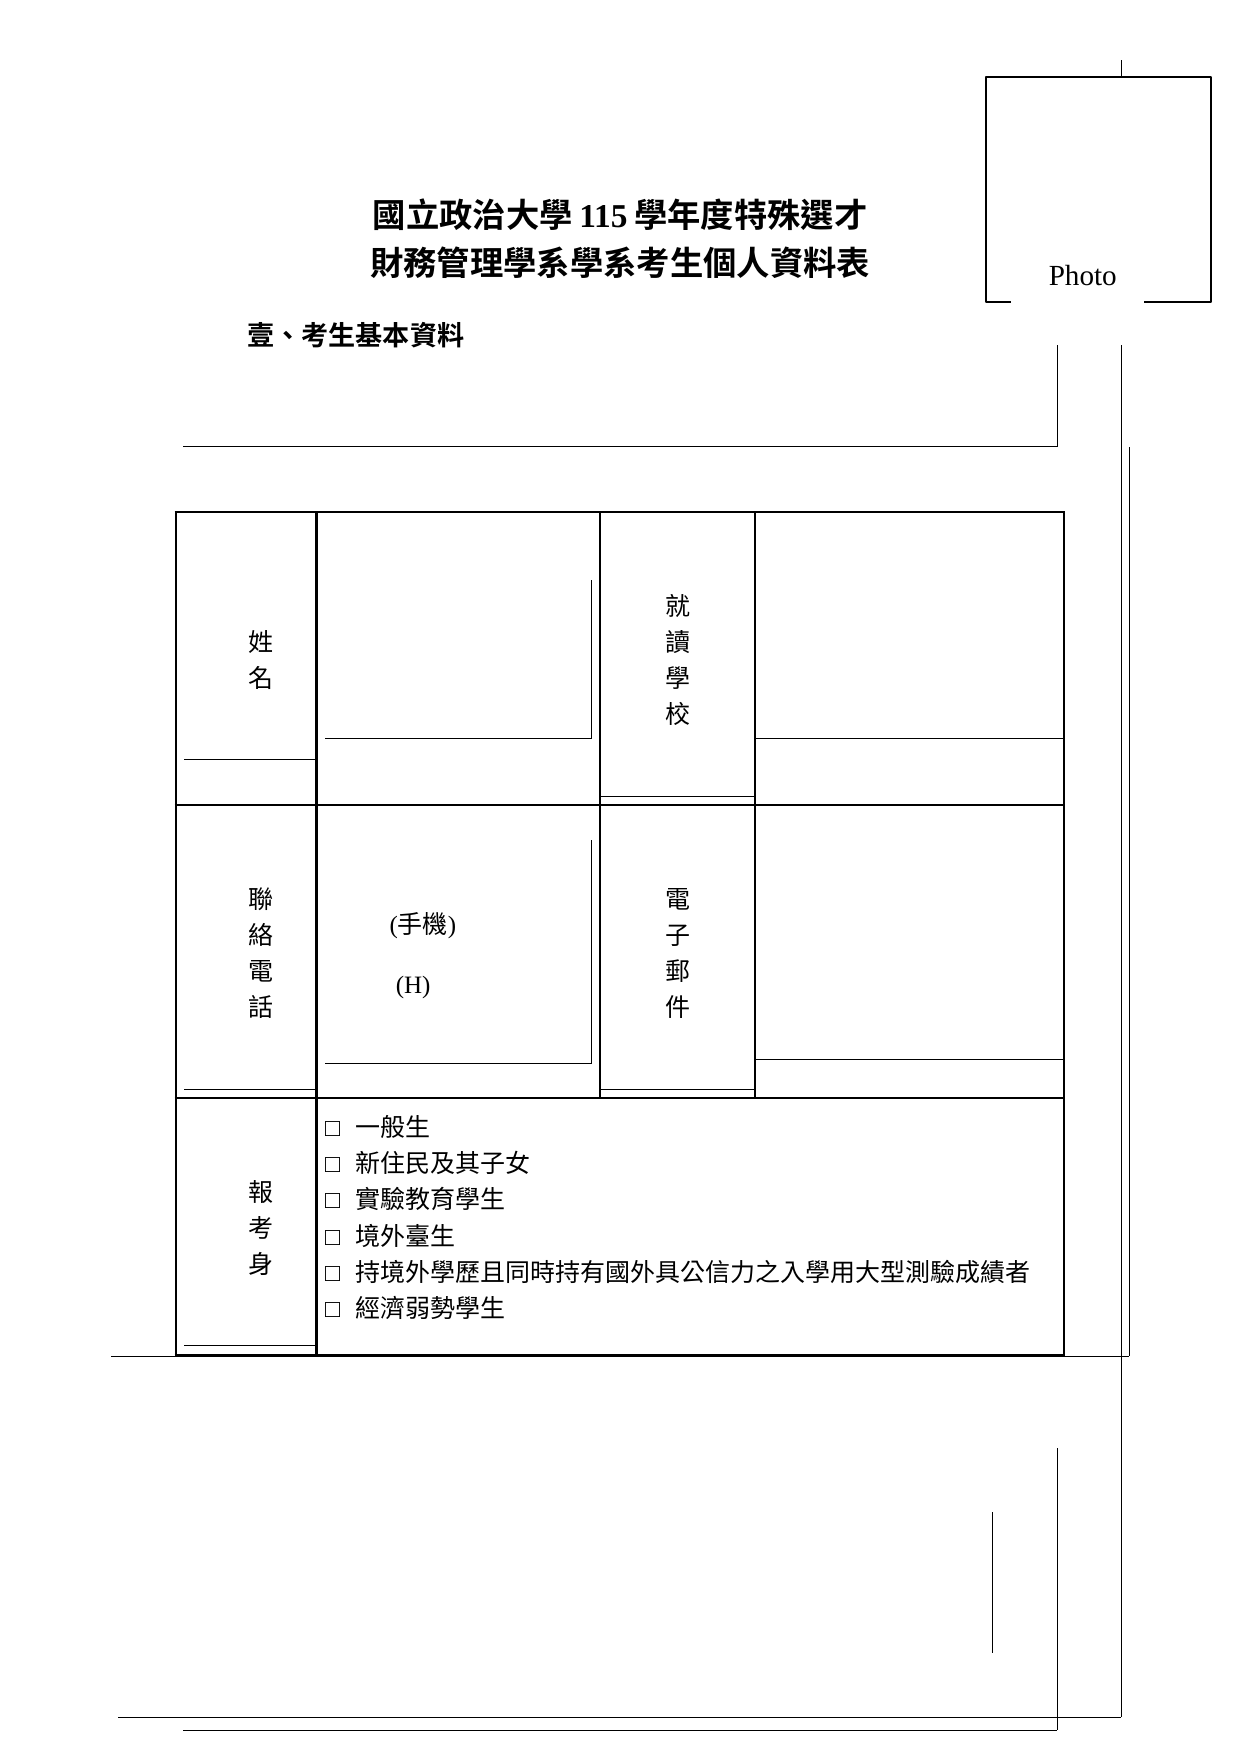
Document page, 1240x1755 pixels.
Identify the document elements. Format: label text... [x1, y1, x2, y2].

text 壹、考生基本資料 [183, 314, 1057, 353]
table_header [756, 513, 1063, 738]
text 國立政治大學115學年度特殊選才 [183, 124, 985, 237]
table_cell 聯絡電話 [177, 806, 315, 1097]
table_header 就讀學校 [601, 513, 754, 796]
table_cell [756, 806, 1063, 1059]
table_cell 報考身 [177, 1099, 315, 1354]
table_cell (手機) (H) [318, 806, 599, 1097]
table_cell [601, 1090, 754, 1097]
table_cell □ 一般生 □ 新住民及其子女 □ 實驗教育學生 □ 境外臺生 □ 持境外學歷且同時持有國外具公信力之入學用大型測驗成績者 □ 經濟弱勢學生 [318, 1099, 1063, 1354]
table_header [601, 797, 754, 804]
table_cell 電子郵件 [601, 806, 754, 1089]
table_cell [756, 1060, 1063, 1097]
text 財務管理學系學系考生個人資料表 [183, 237, 985, 285]
table_header [756, 739, 1063, 804]
table_header 姓名 [177, 513, 315, 804]
table_header [318, 513, 599, 804]
